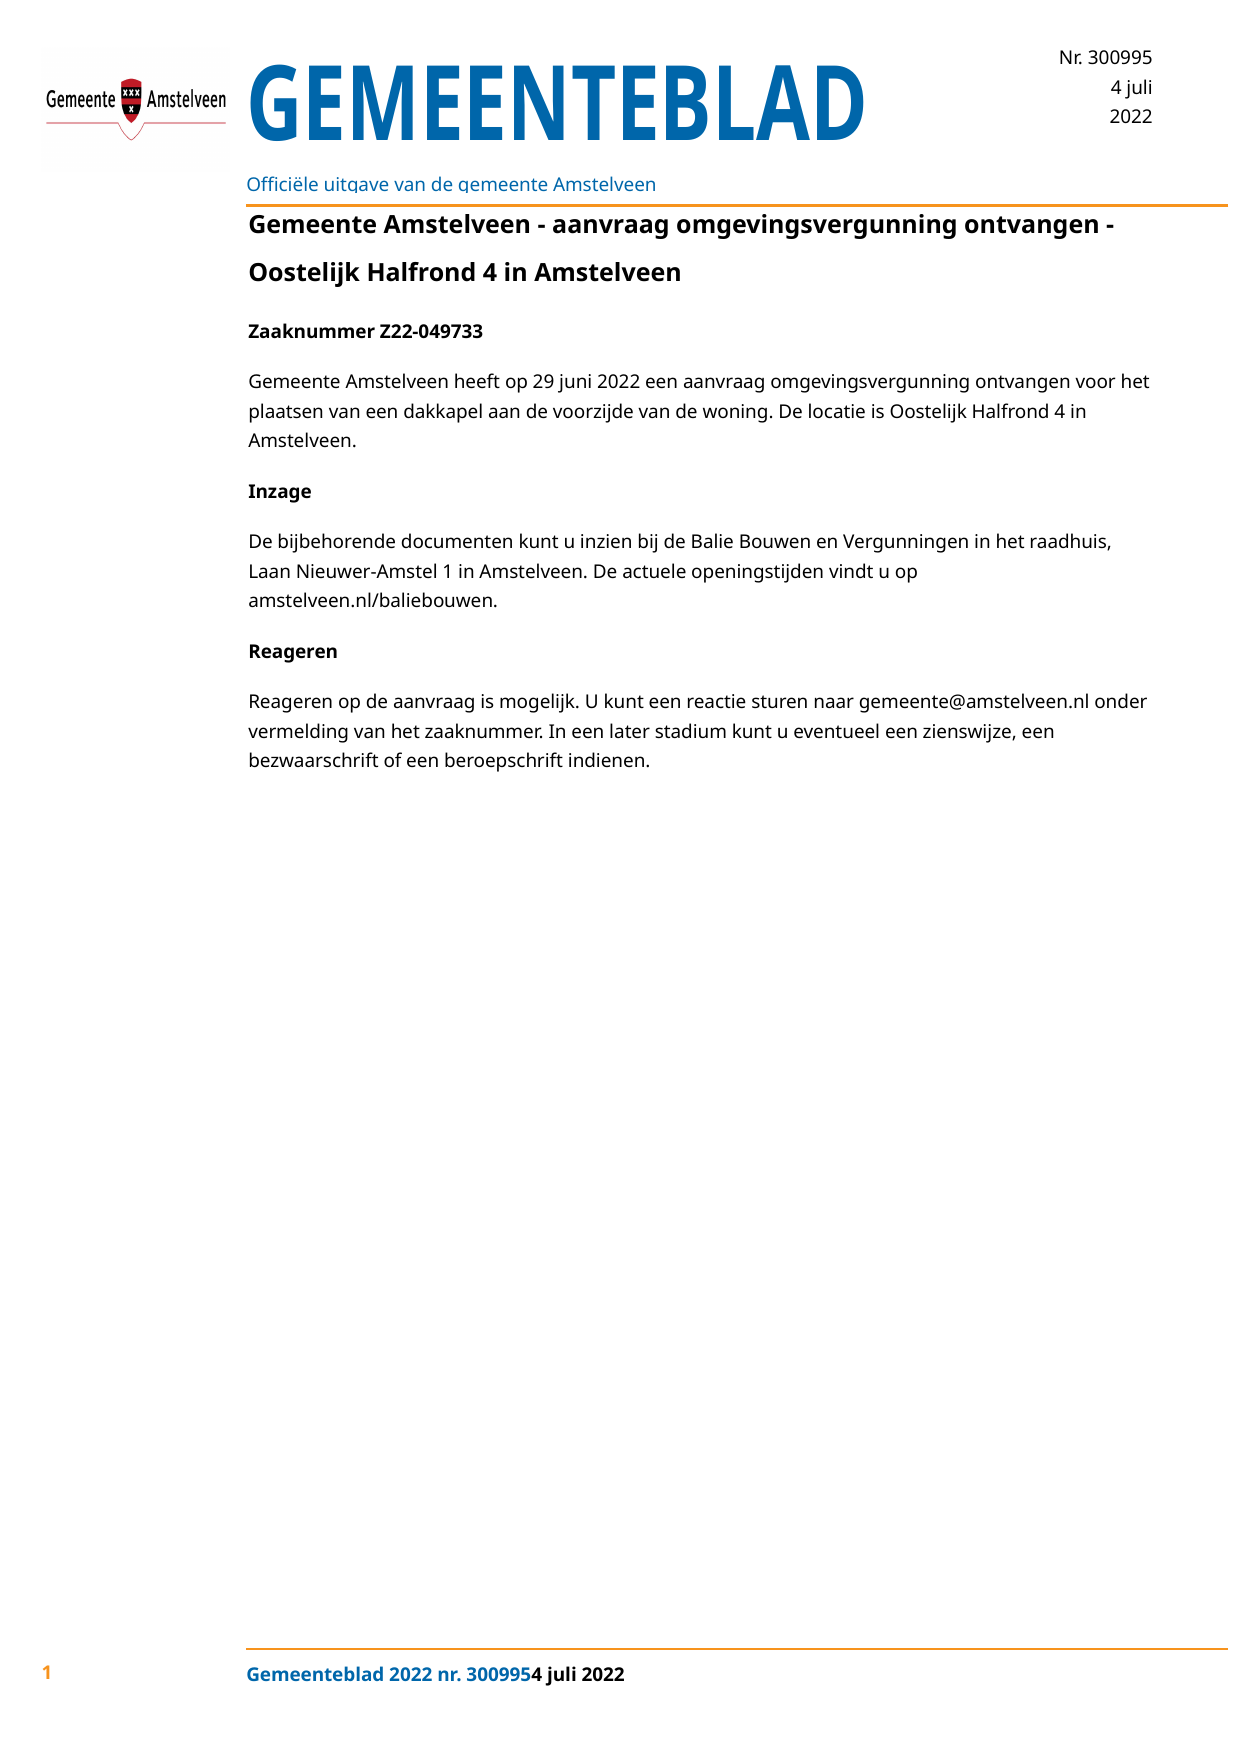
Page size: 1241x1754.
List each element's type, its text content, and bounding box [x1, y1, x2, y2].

text Zaaknummer Z22-049733 [248, 318, 1152, 344]
text Reageren [248, 638, 1152, 664]
text Gemeente Amstelveen heeft op 29 juni 2022 een aanvraag omgevingsvergunning ontvangen voor het plaatsen van een dakkapel aan de voorzijde van de woning. De locatie is Oostelijk Halfrond 4 in Amstelveen. [248, 368, 1152, 453]
picture [41, 47, 231, 172]
text De bijbehorende documenten kunt u inzien bij de Balie Bouwen en Vergunningen in het raadhuis, Laan Nieuwer-Amstel 1 in Amstelveen. De actuele openingstijden vindt u op amstelveen.nl/baliebouwen. [248, 528, 1152, 613]
text Gemeente Amstelveen - aanvraag omgevingsvergunning ontvangen - Oostelijk Halfrond 4 in Amstelveen [248, 207, 1152, 288]
text Reageren op de aanvraag is mogelijk. U kunt een reactie sturen naar gemeente@amstelveen.nl onder vermelding van het zaaknummer. In een later stadium kunt u eventueel een zienswijze, een bezwaarschrift of een beroepschrift indienen. [248, 688, 1152, 773]
text Inzage [248, 478, 1152, 504]
